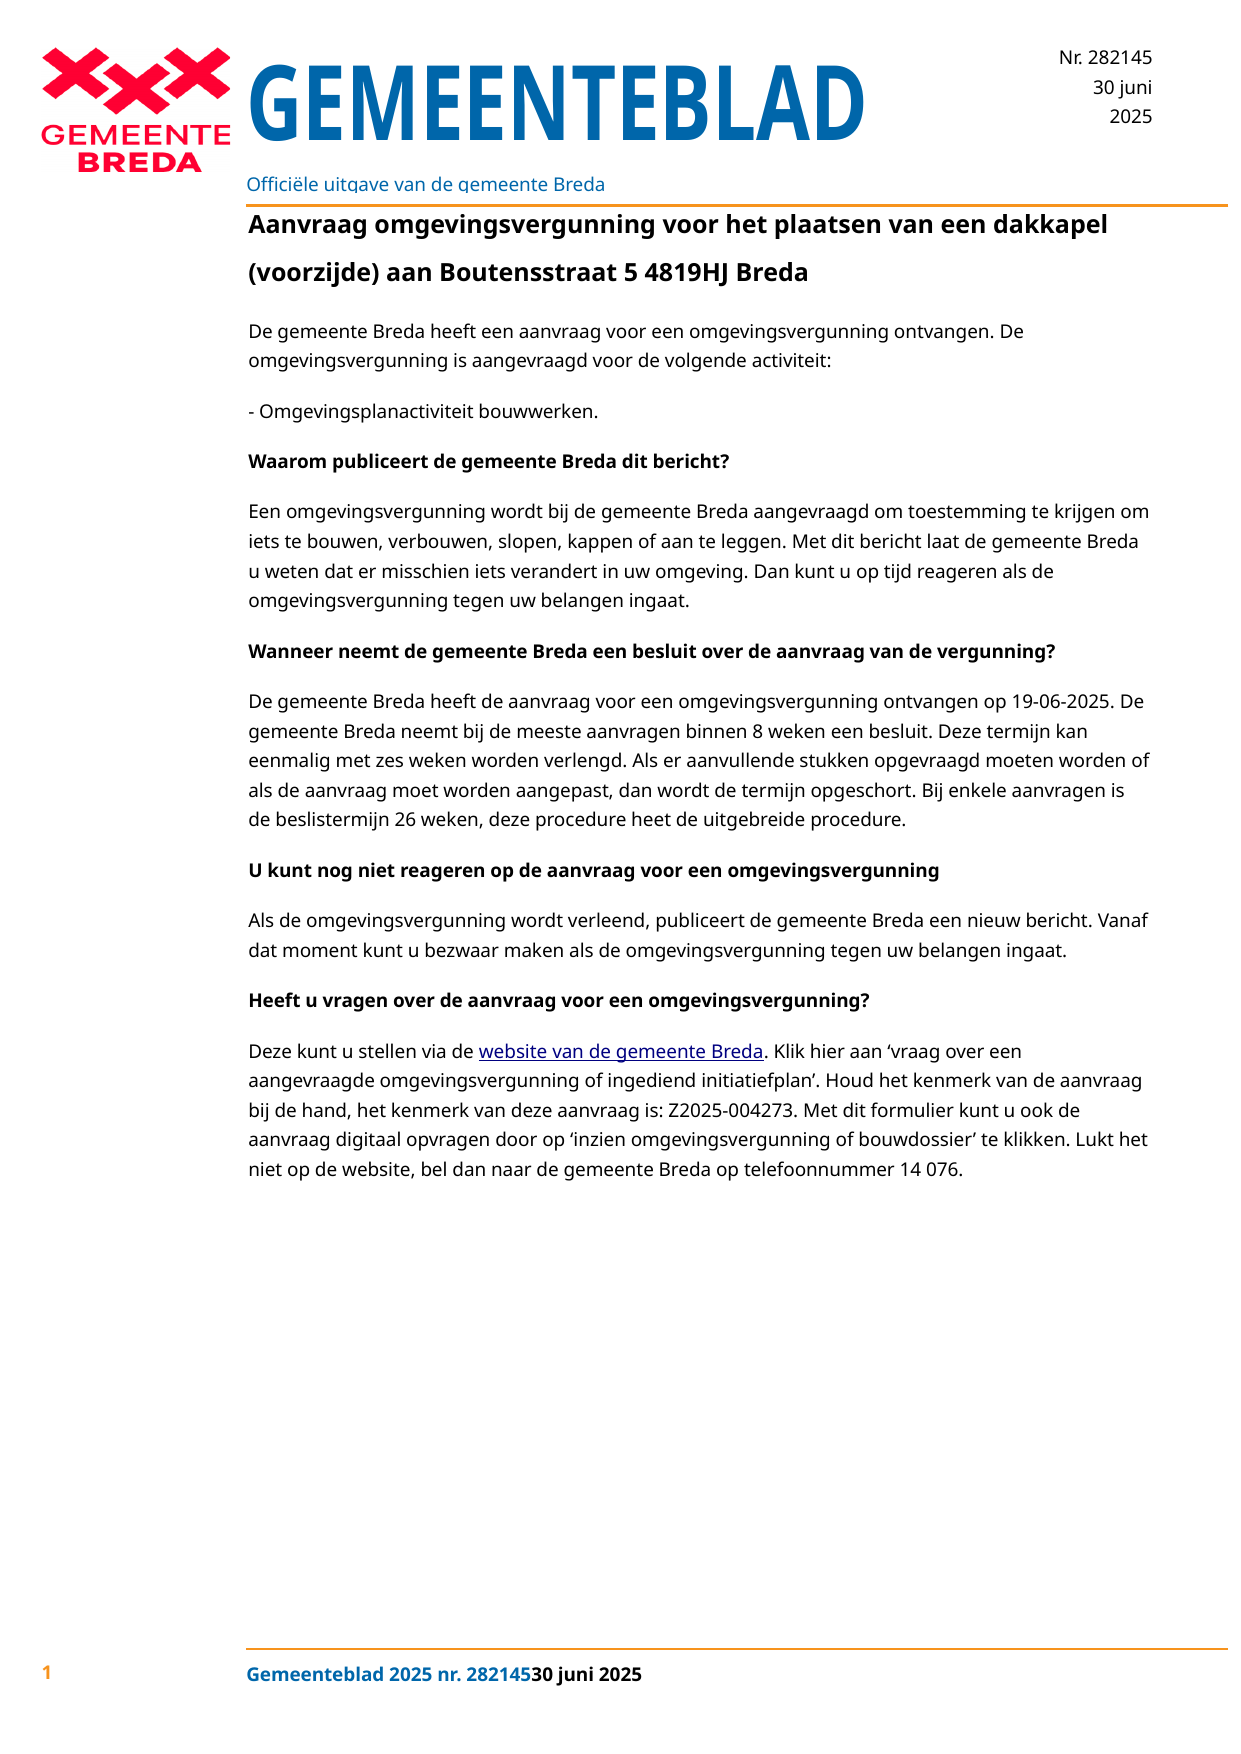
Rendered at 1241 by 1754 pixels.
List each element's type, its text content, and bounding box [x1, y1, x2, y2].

text De gemeente Breda heeft een aanvraag voor een omgevingsvergunning ontvangen. De omgevingsvergunning is aangevraagd voor de volgende activiteit: [248, 318, 1152, 373]
text Waarom publiceert de gemeente Breda dit bericht? [248, 448, 1152, 474]
text Als de omgevingsvergunning wordt verleend, publiceert de gemeente Breda een nieuw bericht. Vanaf dat moment kunt u bezwaar maken als de omgevingsvergunning tegen uw belangen ingaat. [248, 907, 1152, 963]
picture [41, 47, 231, 172]
text Heeft u vragen over de aanvraag voor een omgevingsvergunning? [248, 987, 1152, 1013]
text Een omgevingsvergunning wordt bij de gemeente Breda aangevraagd om toestemming te krijgen om iets te bouwen, verbouwen, slopen, kappen of aan te leggen. Met dit bericht laat de gemeente Breda u weten dat er misschien iets verandert in uw omgeving. Dan kunt u op tijd reageren als de omgevingsvergunning tegen uw belangen ingaat. [248, 499, 1152, 613]
text - Omgevingsplanactiviteit bouwwerken. [248, 398, 1152, 424]
text U kunt nog niet reageren op de aanvraag voor een omgevingsvergunning [248, 857, 1152, 883]
text Deze kunt u stellen via de website van de gemeente Breda. Klik hier aan ‘vraag over een aangevraagde omgevingsvergunning of ingediend initiatiefplan’. Houd het kenmerk van de aanvraag bij de hand, het kenmerk van deze aanvraag is: Z2025-004273. Met dit formulier kunt u ook de aanvraag digitaal opvragen door op ‘inzien omgevingsvergunning of bouwdossier’ te klikken. Lukt het niet op de website, bel dan naar de gemeente Breda op telefoonnummer 14 076. [248, 1038, 1152, 1182]
text Aanvraag omgevingsvergunning voor het plaatsen van een dakkapel (voorzijde) aan Boutensstraat 5 4819HJ Breda [248, 207, 1152, 288]
text De gemeente Breda heeft de aanvraag voor een omgevingsvergunning ontvangen op 19-06-2025. De gemeente Breda neemt bij de meeste aanvragen binnen 8 weken een besluit. Deze termijn kan eenmalig met zes weken worden verlengd. Als er aanvullende stukken opgevraagd moeten worden of als de aanvraag moet worden aangepast, dan wordt de termijn opgeschort. Bij enkele aanvragen is de beslistermijn 26 weken, deze procedure heet de uitgebreide procedure. [248, 688, 1152, 832]
text Wanneer neemt de gemeente Breda een besluit over de aanvraag van de vergunning? [248, 638, 1152, 664]
